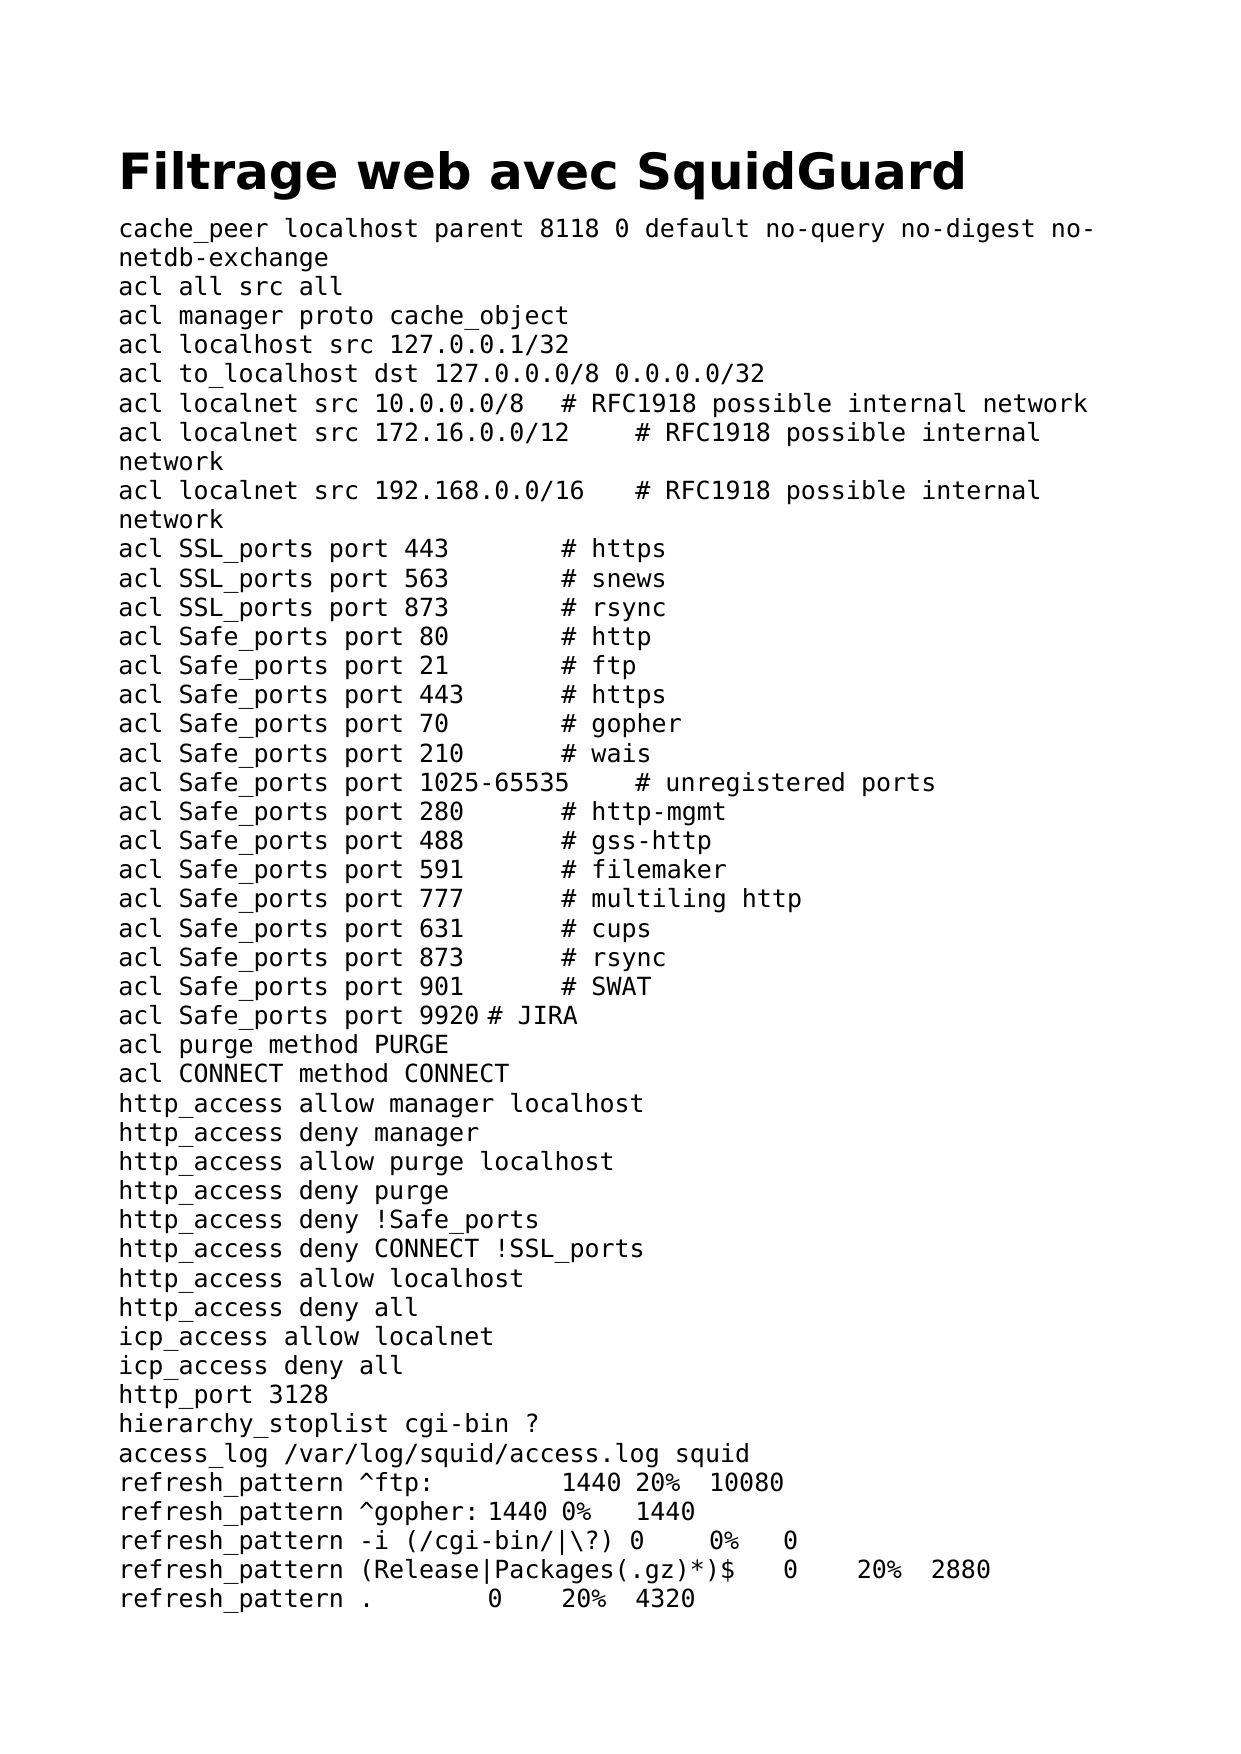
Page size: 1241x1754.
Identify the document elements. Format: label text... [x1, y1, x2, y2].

subtitle Filtrage web avec SquidGuard [118, 143, 1122, 201]
text cache_peer localhost parent 8118 0 default no-query no-digest no-netdb-exchange acl all src all acl manager proto cache_object acl localhost src 127.0.0.1/32 acl to_localhost dst 127.0.0.0/8 0.0.0.0/32 acl localnet src 10.0.0.0/8 # RFC1918 possible internal network acl localnet src 172.16.0.0/12 # RFC1918 possible internal network acl localnet src 192.168.0.0/16 # RFC1918 possible internal network acl SSL_ports port 443 # https acl SSL_ports port 563 # snews acl SSL_ports port 873 # rsync acl Safe_ports port 80 # http acl Safe_ports port 21 # ftp acl Safe_ports port 443 # https acl Safe_ports port 70 # gopher acl Safe_ports port 210 # wais acl Safe_ports port 1025-65535 # unregistered ports acl Safe_ports port 280 # http-mgmt acl Safe_ports port 488 # gss-http acl Safe_ports port 591 # filemaker acl Safe_ports port 777 # multiling http acl Safe_ports port 631 # cups acl Safe_ports port 873 # rsync acl Safe_ports port 901 # SWAT acl Safe_ports port 9920 # JIRA acl purge method PURGE acl CONNECT method CONNECT http_access allow manager localhost http_access deny manager http_access allow purge localhost http_access deny purge http_access deny !Safe_ports http_access deny CONNECT !SSL_ports http_access allow localhost http_access deny all icp_access allow localnet icp_access deny all http_port 3128 hierarchy_stoplist cgi-bin ? access_log /var/log/squid/access.log squid refresh_pattern ^ftp: 1440 20% 10080 refresh_pattern ^gopher: 1440 0% 1440 refresh_pattern -i (/cgi-bin/|\?) 0 0% 0 refresh_pattern (Release|Packages(.gz)*)$ 0 20% 2880 refresh_pattern . 0 20% 4320 [118, 214, 1122, 1614]
